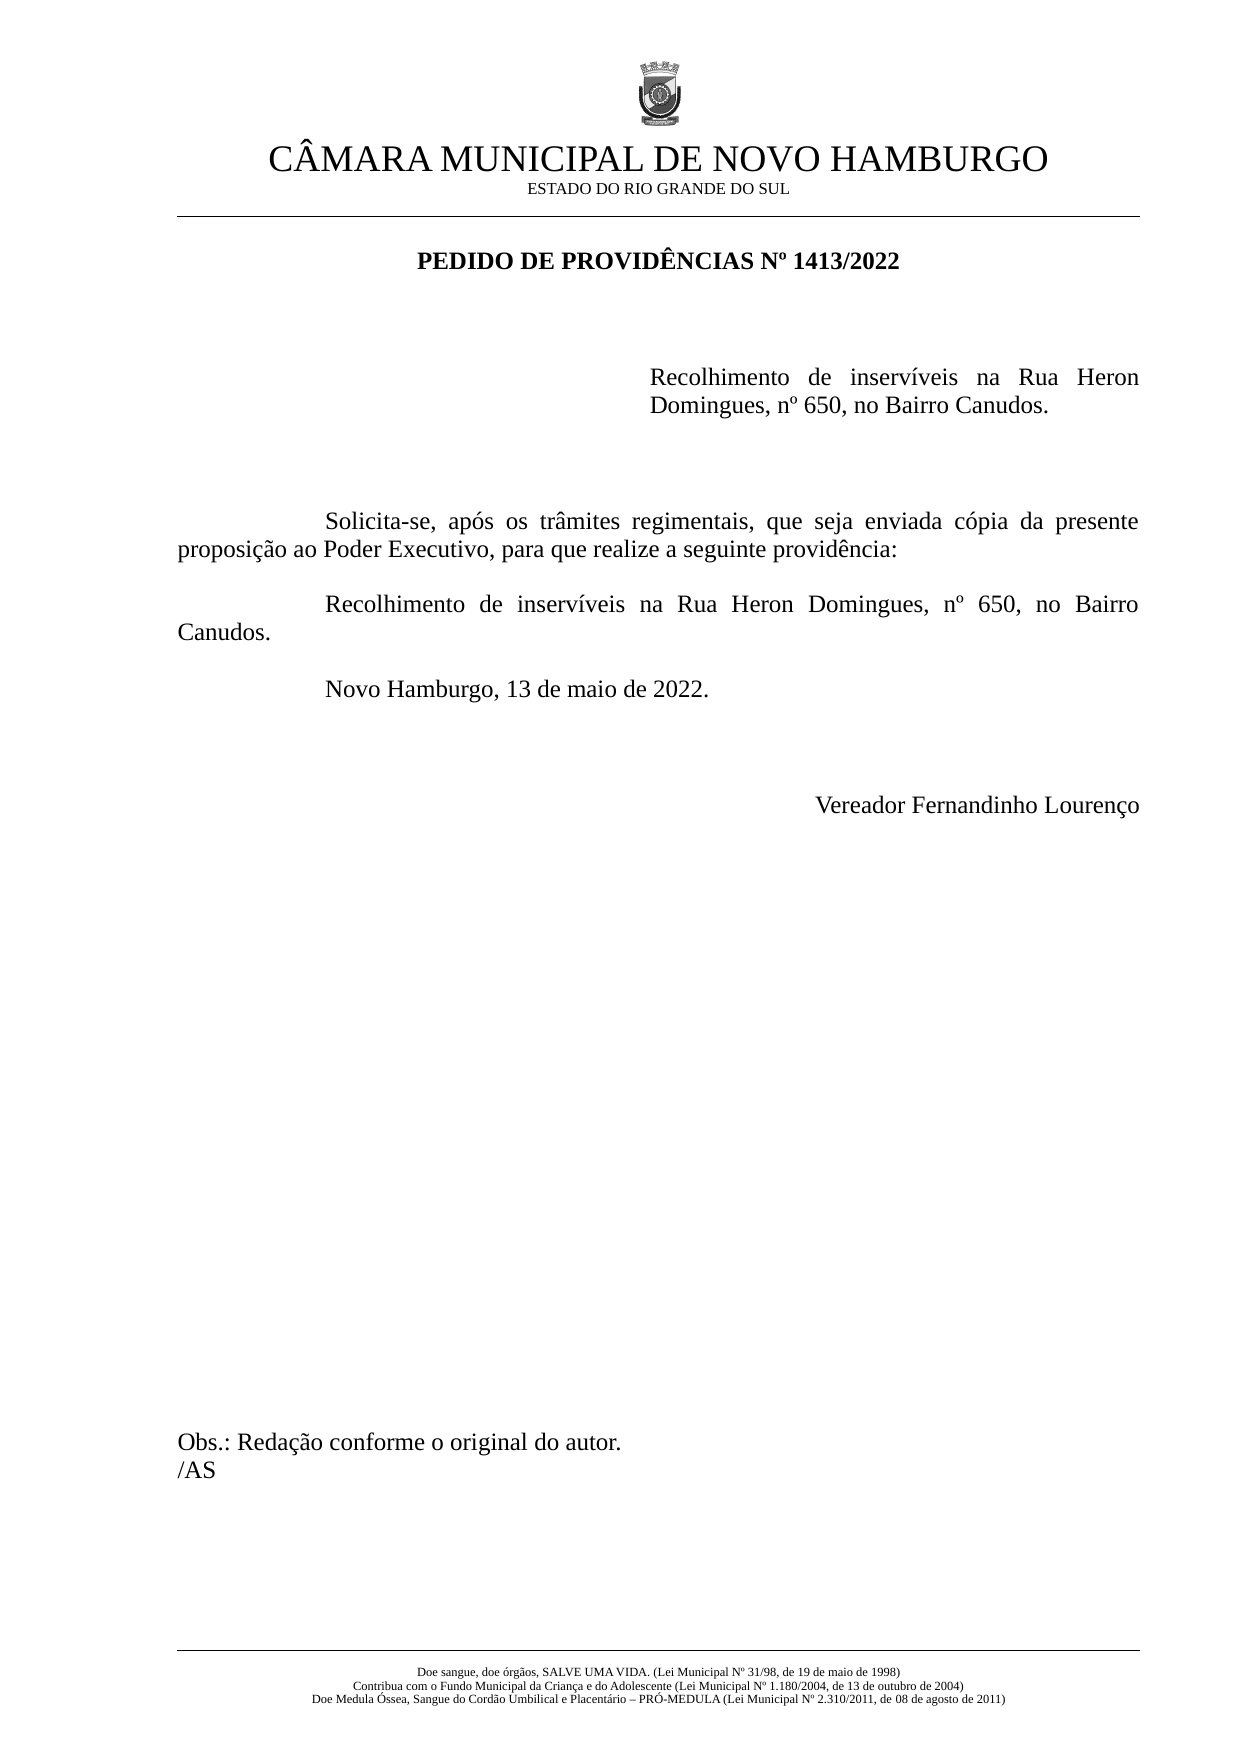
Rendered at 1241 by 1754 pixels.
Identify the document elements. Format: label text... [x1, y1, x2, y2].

text Solicita-se, após os trâmites regimentais, que seja enviada cópia da presente proposição ao Poder Executivo, para que realize a seguinte providência: [177, 507, 1140, 562]
text PEDIDO DE PROVIDÊNCIAS Nº 1413/2022 [177, 247, 1140, 274]
text Vereador Fernandinho Lourenço [649, 791, 1140, 819]
text /AS [177, 1456, 1140, 1484]
text Obs.: Redação conforme o original do autor. [177, 1428, 1140, 1456]
text Novo Hamburgo, 13 de maio de 2022. [177, 675, 1140, 703]
list Recolhimento de inservíveis na Rua Heron Domingues, nº 650, no Bairro Canudos. [649, 363, 1140, 418]
list Recolhimento de inservíveis na Rua Heron Domingues, nº 650, no Bairro Canudos. [177, 590, 1140, 646]
